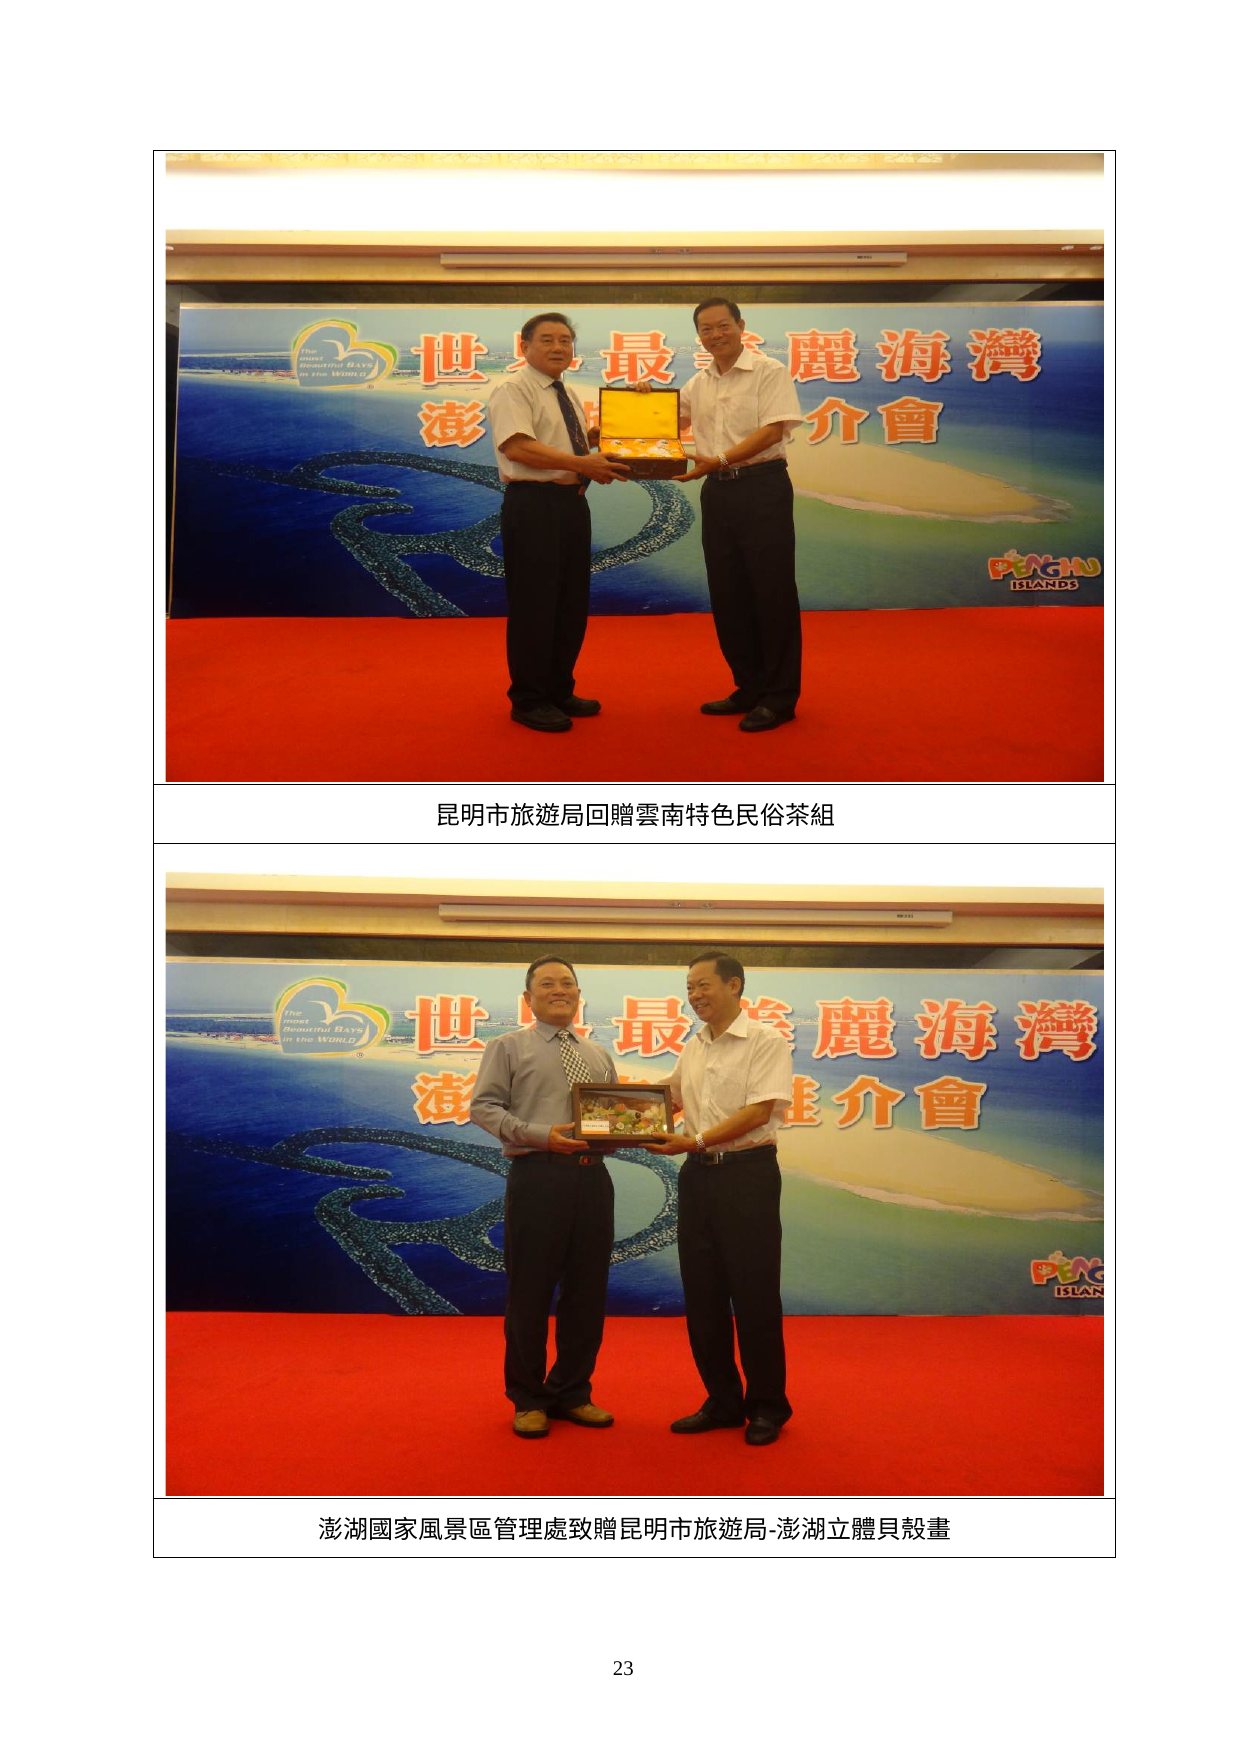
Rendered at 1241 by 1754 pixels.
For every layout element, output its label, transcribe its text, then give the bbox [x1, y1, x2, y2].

table_cell 昆明市旅遊局回贈雲南特色民俗茶組 [154, 785, 1115, 843]
table_cell [154, 844, 1115, 1498]
picture [165, 846, 1104, 1496]
table_cell 澎湖國家風景區管理處致贈昆明市旅遊局-澎湖立體貝殼畫 [154, 1499, 1115, 1557]
picture [165, 153, 1104, 782]
table_cell [154, 151, 1115, 784]
